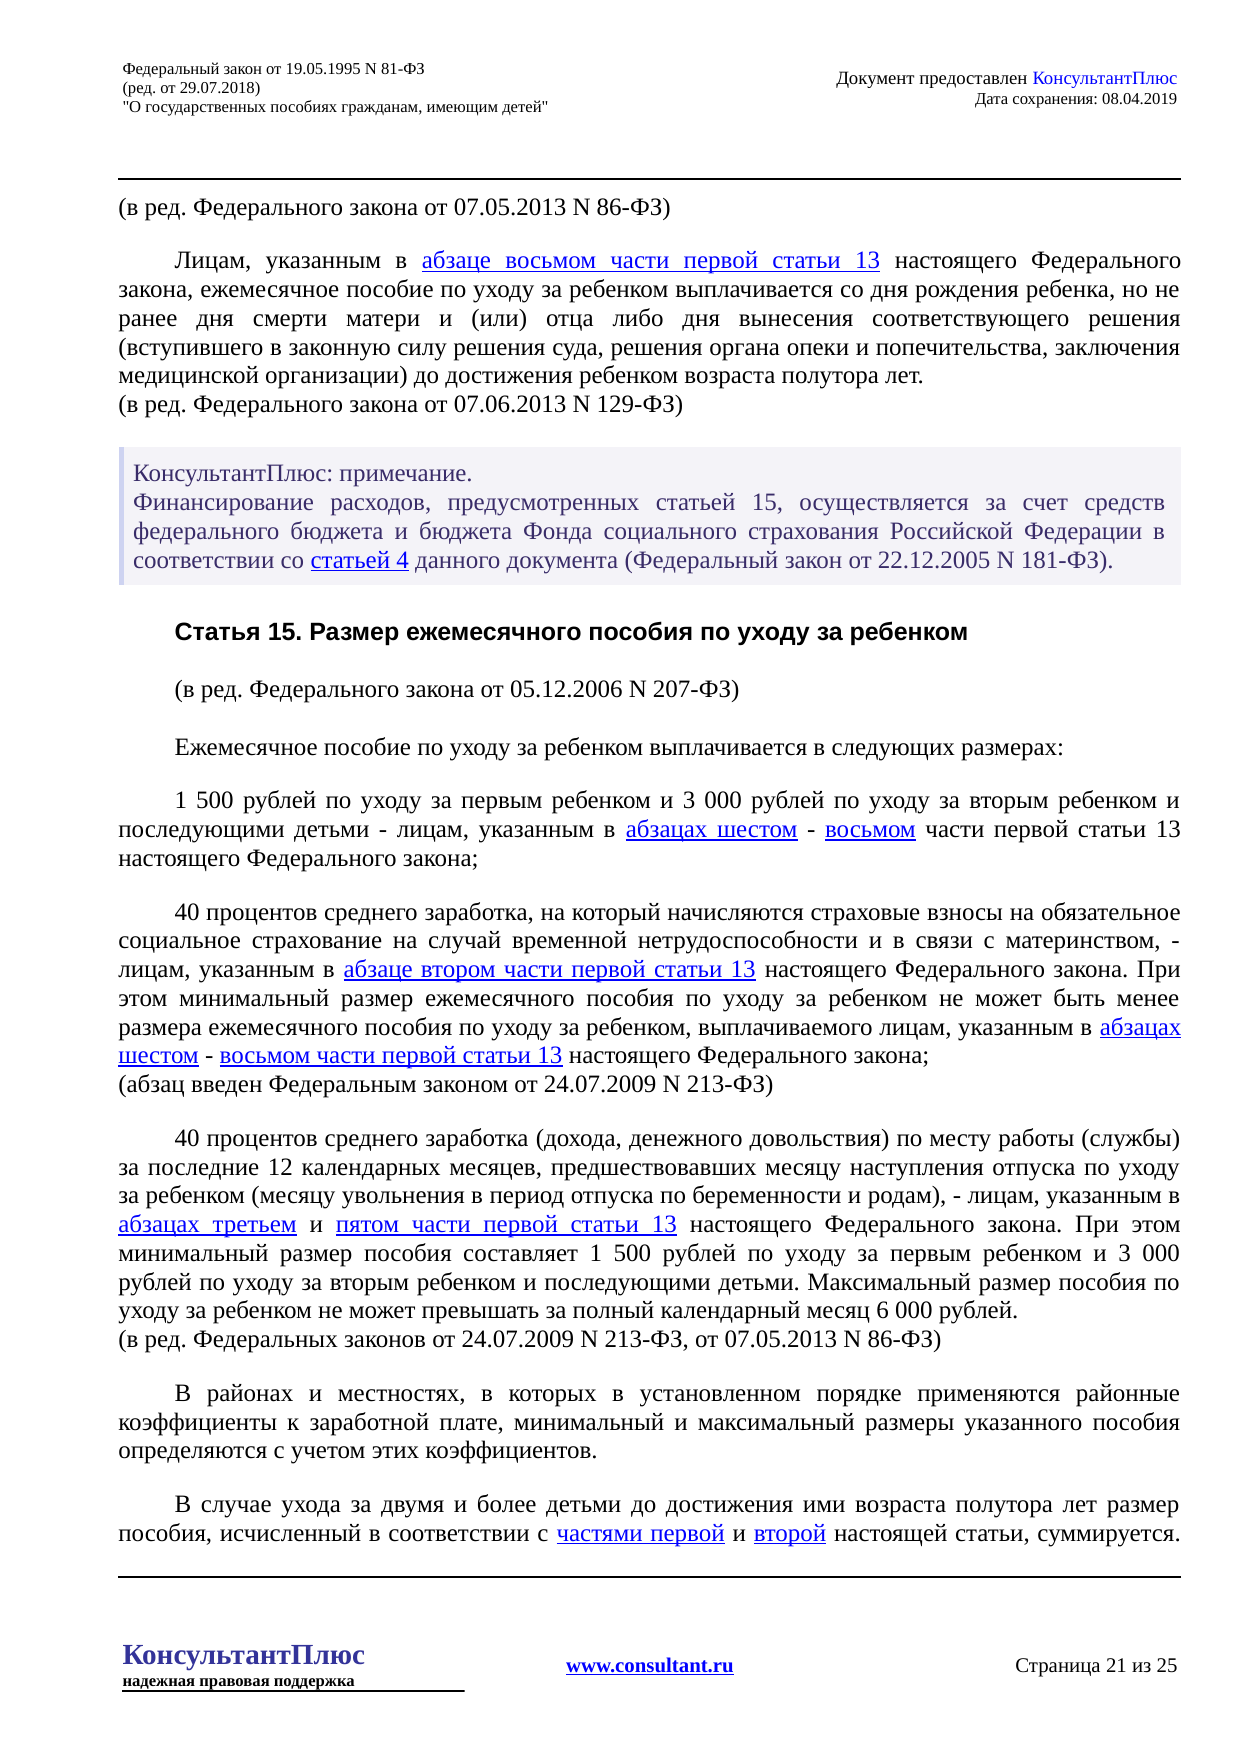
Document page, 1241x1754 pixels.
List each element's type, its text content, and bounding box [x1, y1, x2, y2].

text В районах и местностях, в которых в установленном порядке применяются районные коэффициенты к заработной плате, минимальный и максимальный размеры указанного пособия определяются с учетом этих коэффициентов. [118, 1378, 1181, 1464]
text (в ред. Федеральных законов от 24.07.2009 N 213-ФЗ, от 07.05.2013 N 86-ФЗ) [118, 1324, 1181, 1353]
text (абзац введен Федеральным законом от 24.07.2009 N 213-ФЗ) [118, 1069, 1181, 1098]
text В случае ухода за двумя и более детьми до достижения ими возраста полутора лет размер пособия, исчисленный в соответствии с частями первой и второй настоящей статьи, суммируется. [118, 1489, 1181, 1547]
text 40 процентов среднего заработка, на который начисляются страховые взносы на обязательное социальное страхование на случай временной нетрудоспособности и в связи с материнством, - лицам, указанным в абзаце втором части первой статьи 13 настоящего Федерального закона. При этом минимальный размер ежемесячного пособия по уходу за ребенком не может быть менее размера ежемесячного пособия по уходу за ребенком, выплачиваемого лицам, указанным в абзацах шестом - восьмом части первой статьи 13 настоящего Федерального закона; [118, 897, 1181, 1069]
title Статья 15. Размер ежемесячного пособия по уходу за ребенком [118, 617, 1181, 645]
text Ежемесячное пособие по уходу за ребенком выплачивается в следующих размерах: [118, 732, 1181, 760]
text (в ред. Федерального закона от 07.06.2013 N 129-ФЗ) [118, 389, 1181, 418]
text Лицам, указанным в абзаце восьмом части первой статьи 13 настоящего Федерального закона, ежемесячное пособие по уходу за ребенком выплачивается со дня рождения ребенка, но не ранее дня смерти матери и (или) отца либо дня вынесения соответствующего решения (вступившего в законную силу решения суда, решения органа опеки и попечительства, заключения медицинской организации) до достижения ребенком возраста полутора лет. [118, 246, 1181, 389]
text 1 500 рублей по уходу за первым ребенком и 3 000 рублей по уходу за вторым ребенком и последующими детьми - лицам, указанным в абзацах шестом - восьмом части первой статьи 13 настоящего Федерального закона; [118, 785, 1181, 872]
text (в ред. Федерального закона от 07.05.2013 N 86-ФЗ) [118, 192, 1181, 221]
text (в ред. Федерального закона от 05.12.2006 N 207-ФЗ) [118, 674, 1181, 703]
text 40 процентов среднего заработка (дохода, денежного довольствия) по месту работы (службы) за последние 12 календарных месяцев, предшествовавших месяцу наступления отпуска по уходу за ребенком (месяцу увольнения в период отпуска по беременности и родам), - лицам, указанным в абзацах третьем и пятом части первой статьи 13 настоящего Федерального закона. При этом минимальный размер пособия составляет 1 500 рублей по уходу за первым ребенком и 3 000 рублей по уходу за вторым ребенком и последующими детьми. Максимальный размер пособия по уходу за ребенком не может превышать за полный календарный месяц 6 000 рублей. [118, 1123, 1181, 1324]
table_header КонсультантПлюс: примечание. Финансирование расходов, предусмотренных статьей 15, осуществляется за счет средств федерального бюджета и бюджета Фонда социального страхования Российской Федерации в соответствии со статьей 4 данного документа (Федеральный закон от 22.12.2005 N 181-ФЗ). [124, 447, 1176, 585]
